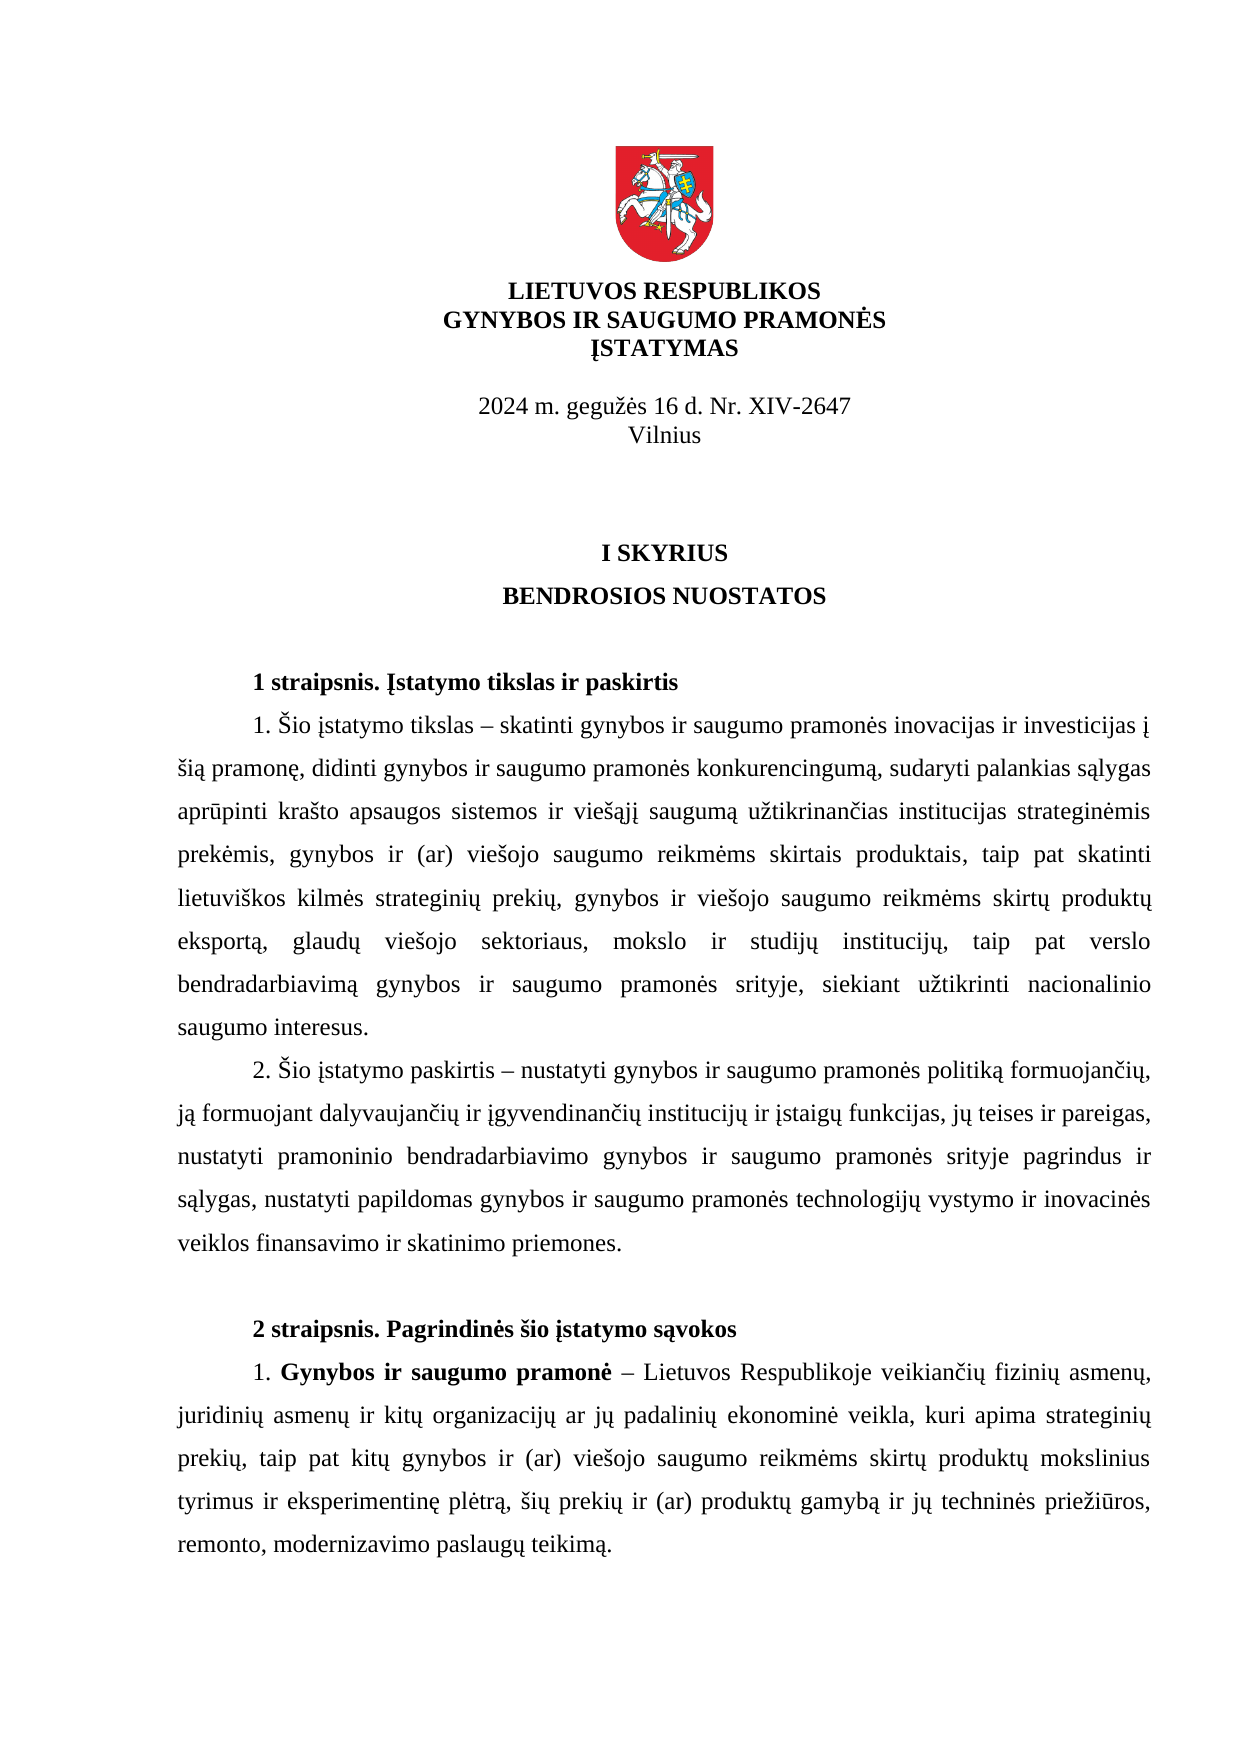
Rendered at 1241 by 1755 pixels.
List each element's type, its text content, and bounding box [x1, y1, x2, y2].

text 2024 m. gegužės 16 d. Nr. XIV-2647 [177, 391, 1152, 420]
text 1 straipsnis. Įstatymo tikslas ir paskirtis [177, 667, 1152, 696]
text GYNYBOS IR SAUGUMO PRAMONĖS [177, 305, 1152, 333]
text 1. Gynybos ir saugumo pramonė – Lietuvos Respublikoje veikiančių fizinių asmenų, juridinių asmenų ir kitų organizacijų ar jų padalinių ekonominė veikla, kuri apima strateginių prekių, taip pat kitų gynybos ir (ar) viešojo saugumo reikmėms skirtų produktų mokslinius tyrimus ir eksperimentinę plėtrą, šių prekių ir (ar) produktų gamybą ir jų techninės priežiūros, remonto, modernizavimo paslaugų teikimą. [177, 1357, 1152, 1558]
text I SKYRIUS [177, 538, 1152, 566]
text 1. Šio įstatymo tikslas – skatinti gynybos ir saugumo pramonės inovacijas ir investicijas į šią pramonę, didinti gynybos ir saugumo pramonės konkurencingumą, sudaryti palankias sąlygas aprūpinti krašto apsaugos sistemos ir viešąjį saugumą užtikrinančias institucijas strateginėmis prekėmis, gynybos ir (ar) viešojo saugumo reikmėms skirtais produktais, taip pat skatinti lietuviškos kilmės strateginių prekių, gynybos ir viešojo saugumo reikmėms skirtų produktų eksportą, glaudų viešojo sektoriaus, mokslo ir studijų institucijų, taip pat verslo bendradarbiavimą gynybos ir saugumo pramonės srityje, siekiant užtikrinti nacionalinio saugumo interesus. [177, 710, 1152, 1041]
text ĮSTATYMAS [177, 333, 1152, 362]
text 2 straipsnis. Pagrindinės šio įstatymo sąvokos [177, 1314, 1152, 1343]
text Vilnius [177, 420, 1152, 448]
text 2. Šio įstatymo paskirtis – nustatyti gynybos ir saugumo pramonės politiką formuojančių, ją formuojant dalyvaujančių ir įgyvendinančių institucijų ir įstaigų funkcijas, jų teises ir pareigas, nustatyti pramoninio bendradarbiavimo gynybos ir saugumo pramonės srityje pagrindus ir sąlygas, nustatyti papildomas gynybos ir saugumo pramonės technologijų vystymo ir inovacinės veiklos finansavimo ir skatinimo priemones. [177, 1055, 1152, 1256]
text BENDROSIOS NUOSTATOS [177, 581, 1152, 609]
text LIETUVOS RESPUBLIKOS [177, 276, 1152, 305]
